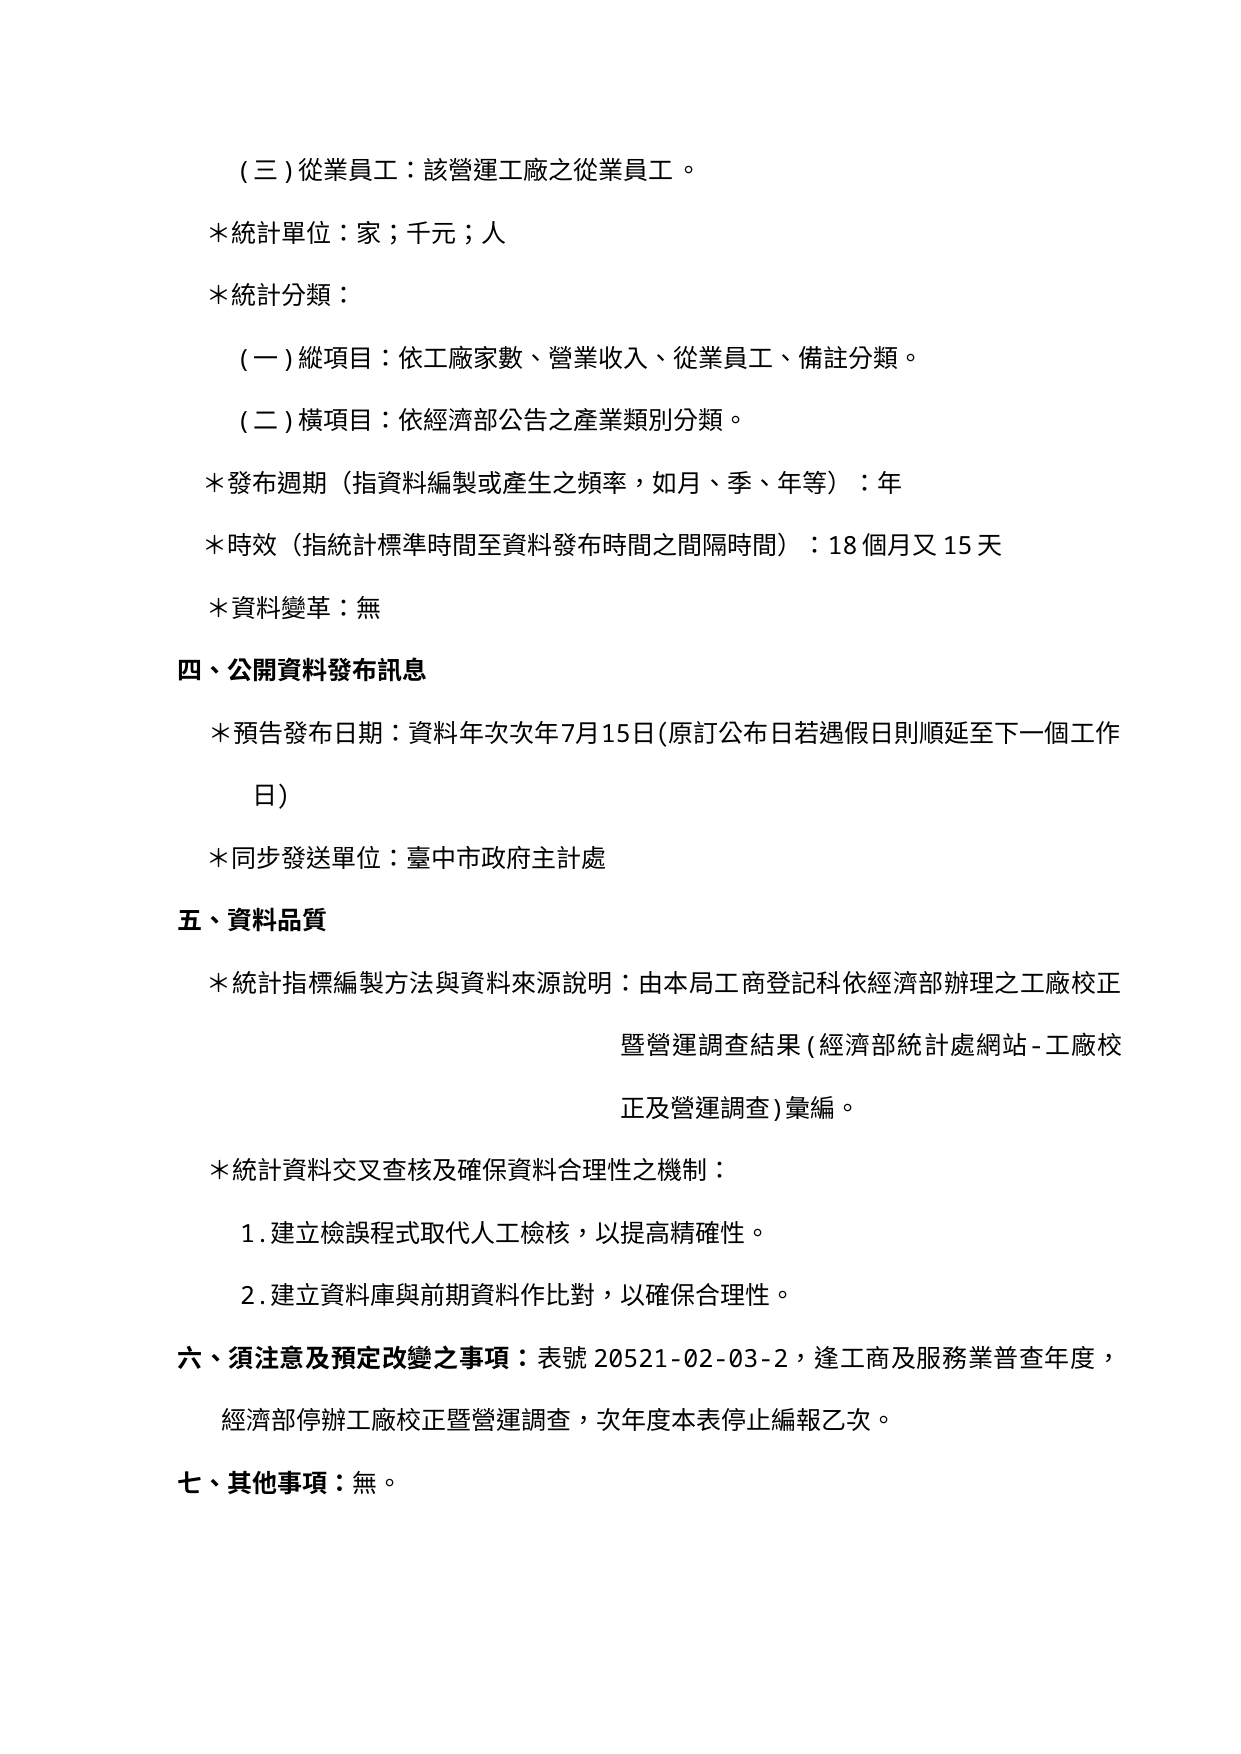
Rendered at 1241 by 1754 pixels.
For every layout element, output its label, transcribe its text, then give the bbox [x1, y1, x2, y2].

text 四、公開資料發布訊息 [177, 627, 1122, 689]
text ＊統計指標編製方法與資料來源說明：由本局工商登記科依經濟部辦理之工廠校正暨營運調查結果(經濟部統計處網站-工廠校正及營運調查)彙編。 [206, 939, 1122, 1127]
text ＊統計資料交叉查核及確保資料合理性之機制： [207, 1127, 1122, 1189]
text 六、須注意及預定改變之事項：表號20521-02-03-2，逢工商及服務業普查年度，經濟部停辦工廠校正暨營運調查，次年度本表停止編報乙次。 [177, 1314, 1122, 1439]
text ＊統計單位：家；千元；人 [177, 189, 1122, 252]
text 1.建立檢誤程式取代人工檢核，以提高精確性。 [177, 1189, 1112, 1252]
text ＊時效（指統計標準時間至資料發布時間之間隔時間）：18個月又15天 [177, 502, 1122, 564]
text 七、其他事項：無。 [177, 1439, 1122, 1502]
text ＊預告發布日期：資料年次次年7月15日(原訂公布日若遇假日則順延至下一個工作日) [208, 689, 1122, 814]
text (一)縱項目：依工廠家數、營業收入、從業員工、備註分類。 [177, 314, 1094, 377]
text ＊同步發送單位：臺中市政府主計處 [206, 814, 1122, 877]
text ＊發布週期（指資料編製或產生之頻率，如月、季、年等）：年 [177, 439, 1122, 502]
text 2.建立資料庫與前期資料作比對，以確保合理性。 [177, 1252, 1112, 1314]
text ＊統計分類： [133, 252, 1122, 314]
text (三)從業員工：該營運工廠之從業員工。 [236, 127, 1094, 189]
text (二)橫項目：依經濟部公告之產業類別分類。 [177, 377, 1094, 439]
text ＊資料變革：無 [177, 564, 1122, 627]
text 五、資料品質 [177, 877, 1122, 939]
